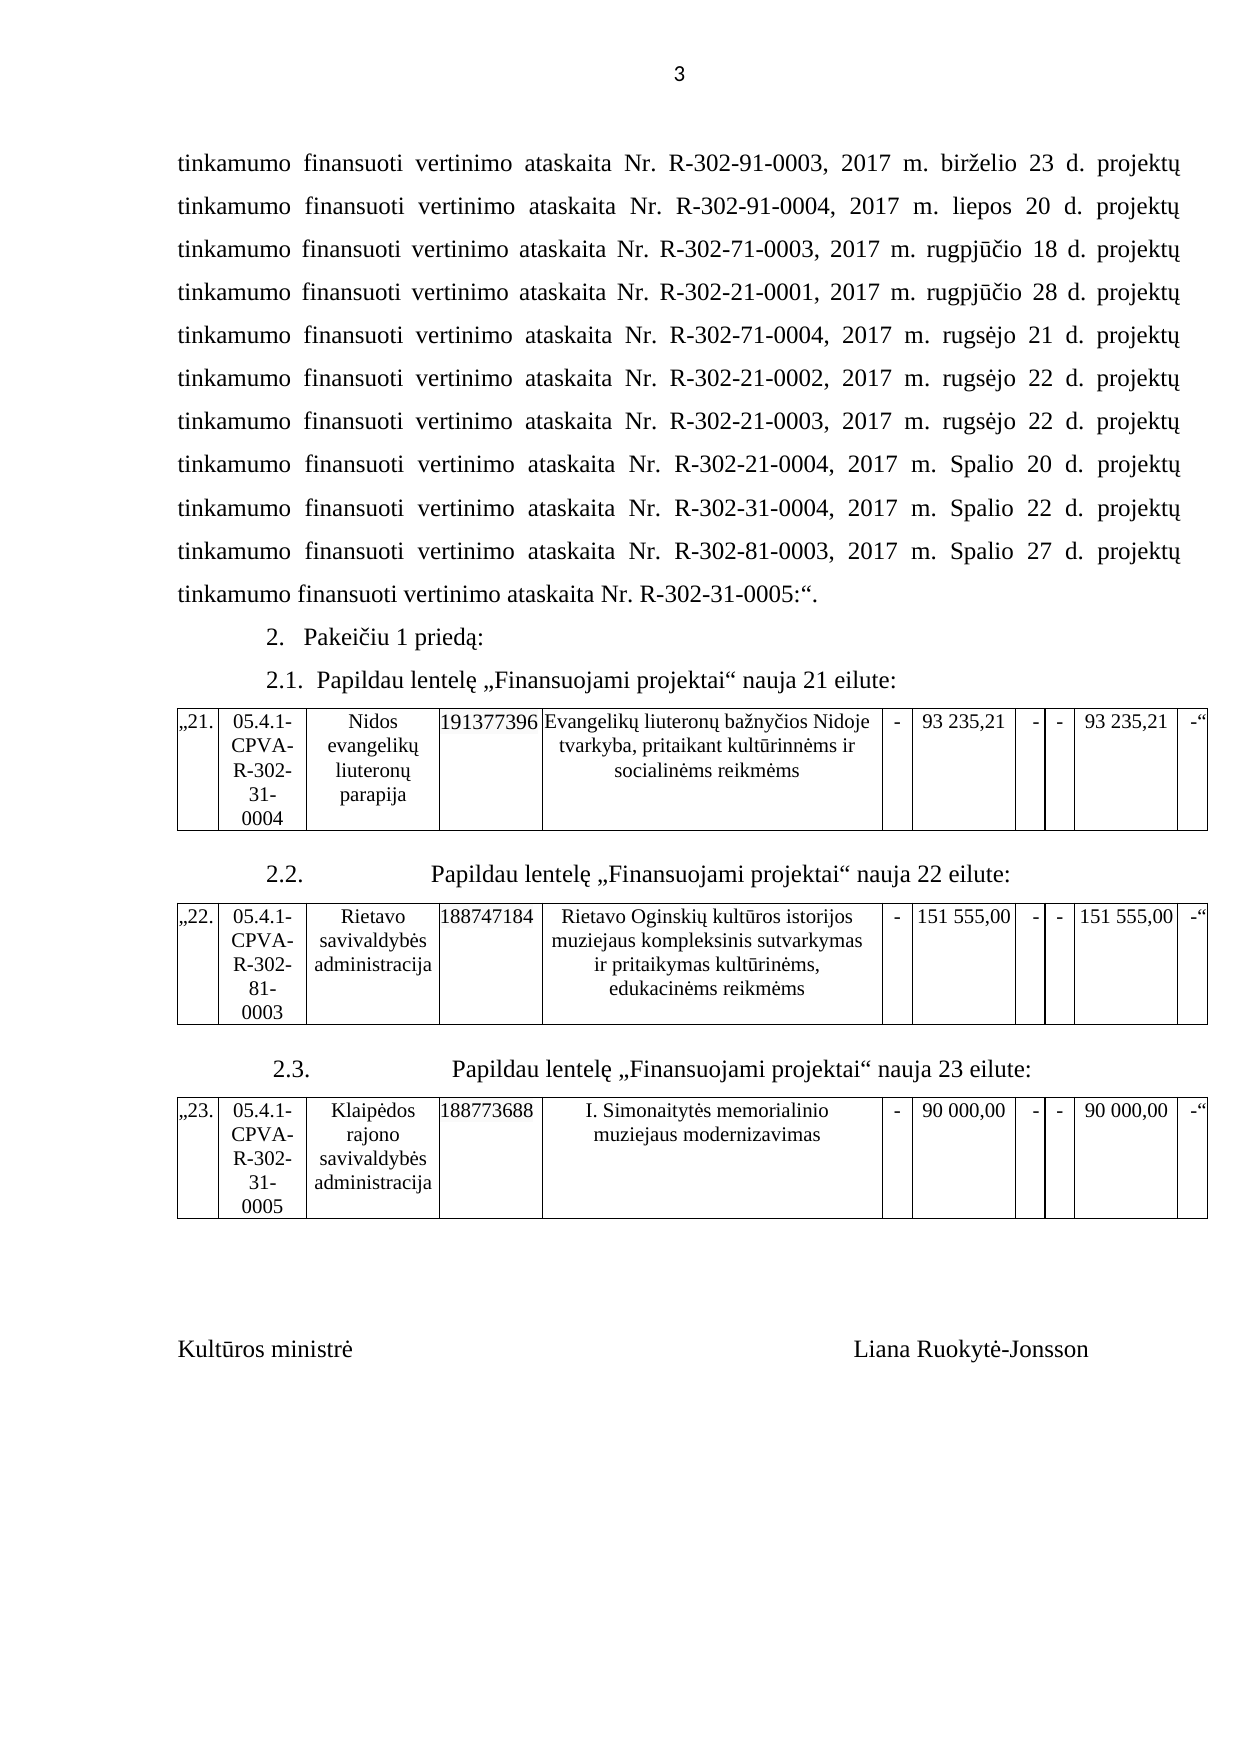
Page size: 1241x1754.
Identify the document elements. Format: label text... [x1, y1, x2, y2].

table_header - [883, 1098, 912, 1218]
table_header 151 555,00 [1075, 904, 1177, 1024]
table_header Klaipėdos rajono savivaldybės administracija [307, 1098, 439, 1218]
text Kultūros ministrė Liana Ruokytė-Jonsson [177, 1334, 1181, 1363]
table_header - [1046, 904, 1074, 1024]
table_header 05.4.1-CPVA-R-302-31-0005 [219, 1098, 306, 1218]
table_header 90 000,00 [913, 1098, 1015, 1218]
table_header -“ [1178, 1098, 1207, 1218]
table_header 90 000,00 [1075, 1098, 1177, 1218]
table_header 151 555,00 [913, 904, 1015, 1024]
table_header -“ [1178, 904, 1207, 1024]
table_header I. Simonaitytės memorialinio muziejaus modernizavimas [543, 1098, 882, 1218]
table_header 188747184 [440, 904, 542, 1024]
table_header Evangelikų liuteronų bažnyčios Nidoje tvarkyba, pritaikant kultūrinnėms ir socialinėms reikmėms [543, 709, 882, 830]
table_header Rietavo savivaldybės administracija [307, 904, 439, 1024]
table_header 05.4.1-CPVA-R-302-31-0004 [219, 709, 306, 830]
table_header Nidos evangelikų liuteronų parapija [307, 709, 439, 830]
table_header 93 235,21 [913, 709, 1015, 830]
table_header - [1016, 709, 1044, 830]
table_header - [1046, 709, 1074, 830]
text 2.2. Papildau lentelę „Finansuojami projektai“ nauja 22 eilute: [266, 859, 1181, 888]
text 2. Pakeičiu 1 priedą: [266, 622, 1181, 651]
table_header - [1016, 1098, 1044, 1218]
table_header -“ [1178, 709, 1207, 830]
table_header - [1046, 1098, 1074, 1218]
table_header 05.4.1-CPVA-R-302-81-0003 [219, 904, 306, 1024]
table_header - [883, 904, 912, 1024]
table_header Rietavo Oginskių kultūros istorijos muziejaus kompleksinis sutvarkymas ir pritaikymas kultūrinėms, edukacinėms reikmėms [543, 904, 882, 1024]
table_header „21. [178, 709, 218, 830]
table_header 93 235,21 [1075, 709, 1177, 830]
text 2.3. Papildau lentelę „Finansuojami projektai“ nauja 23 eilute: [273, 1054, 1181, 1082]
text 2.1. Papildau lentelę „Finansuojami projektai“ nauja 21 eilute: [266, 665, 1181, 694]
table_header 188773688 [440, 1098, 542, 1218]
text tinkamumo finansuoti vertinimo ataskaita Nr. R-302-91-0003, 2017 m. birželio 23 d. projektų tinkamumo finansuoti vertinimo ataskaita Nr. R-302-91-0004, 2017 m. liepos 20 d. projektų tinkamumo finansuoti vertinimo ataskaita Nr. R-302-71-0003, 2017 m. rugpjūčio 18 d. projektų tinkamumo finansuoti vertinimo ataskaita Nr. R-302-21-0001, 2017 m. rugpjūčio 28 d. projektų tinkamumo finansuoti vertinimo ataskaita Nr. R-302-71-0004, 2017 m. rugsėjo 21 d. projektų tinkamumo finansuoti vertinimo ataskaita Nr. R-302-21-0002, 2017 m. rugsėjo 22 d. projektų tinkamumo finansuoti vertinimo ataskaita Nr. R-302-21-0003, 2017 m. rugsėjo 22 d. projektų tinkamumo finansuoti vertinimo ataskaita Nr. R-302-21-0004, 2017 m. Spalio 20 d. projektų tinkamumo finansuoti vertinimo ataskaita Nr. R-302-31-0004, 2017 m. Spalio 22 d. projektų tinkamumo finansuoti vertinimo ataskaita Nr. R-302-81-0003, 2017 m. Spalio 27 d. projektų tinkamumo finansuoti vertinimo ataskaita Nr. R-302-31-0005:“. [177, 148, 1181, 608]
table_header 191377396 [440, 709, 542, 830]
table_header „22. [178, 904, 218, 1024]
table_header - [883, 709, 912, 830]
table_header - [1016, 904, 1044, 1024]
table_header „23. [178, 1098, 218, 1218]
